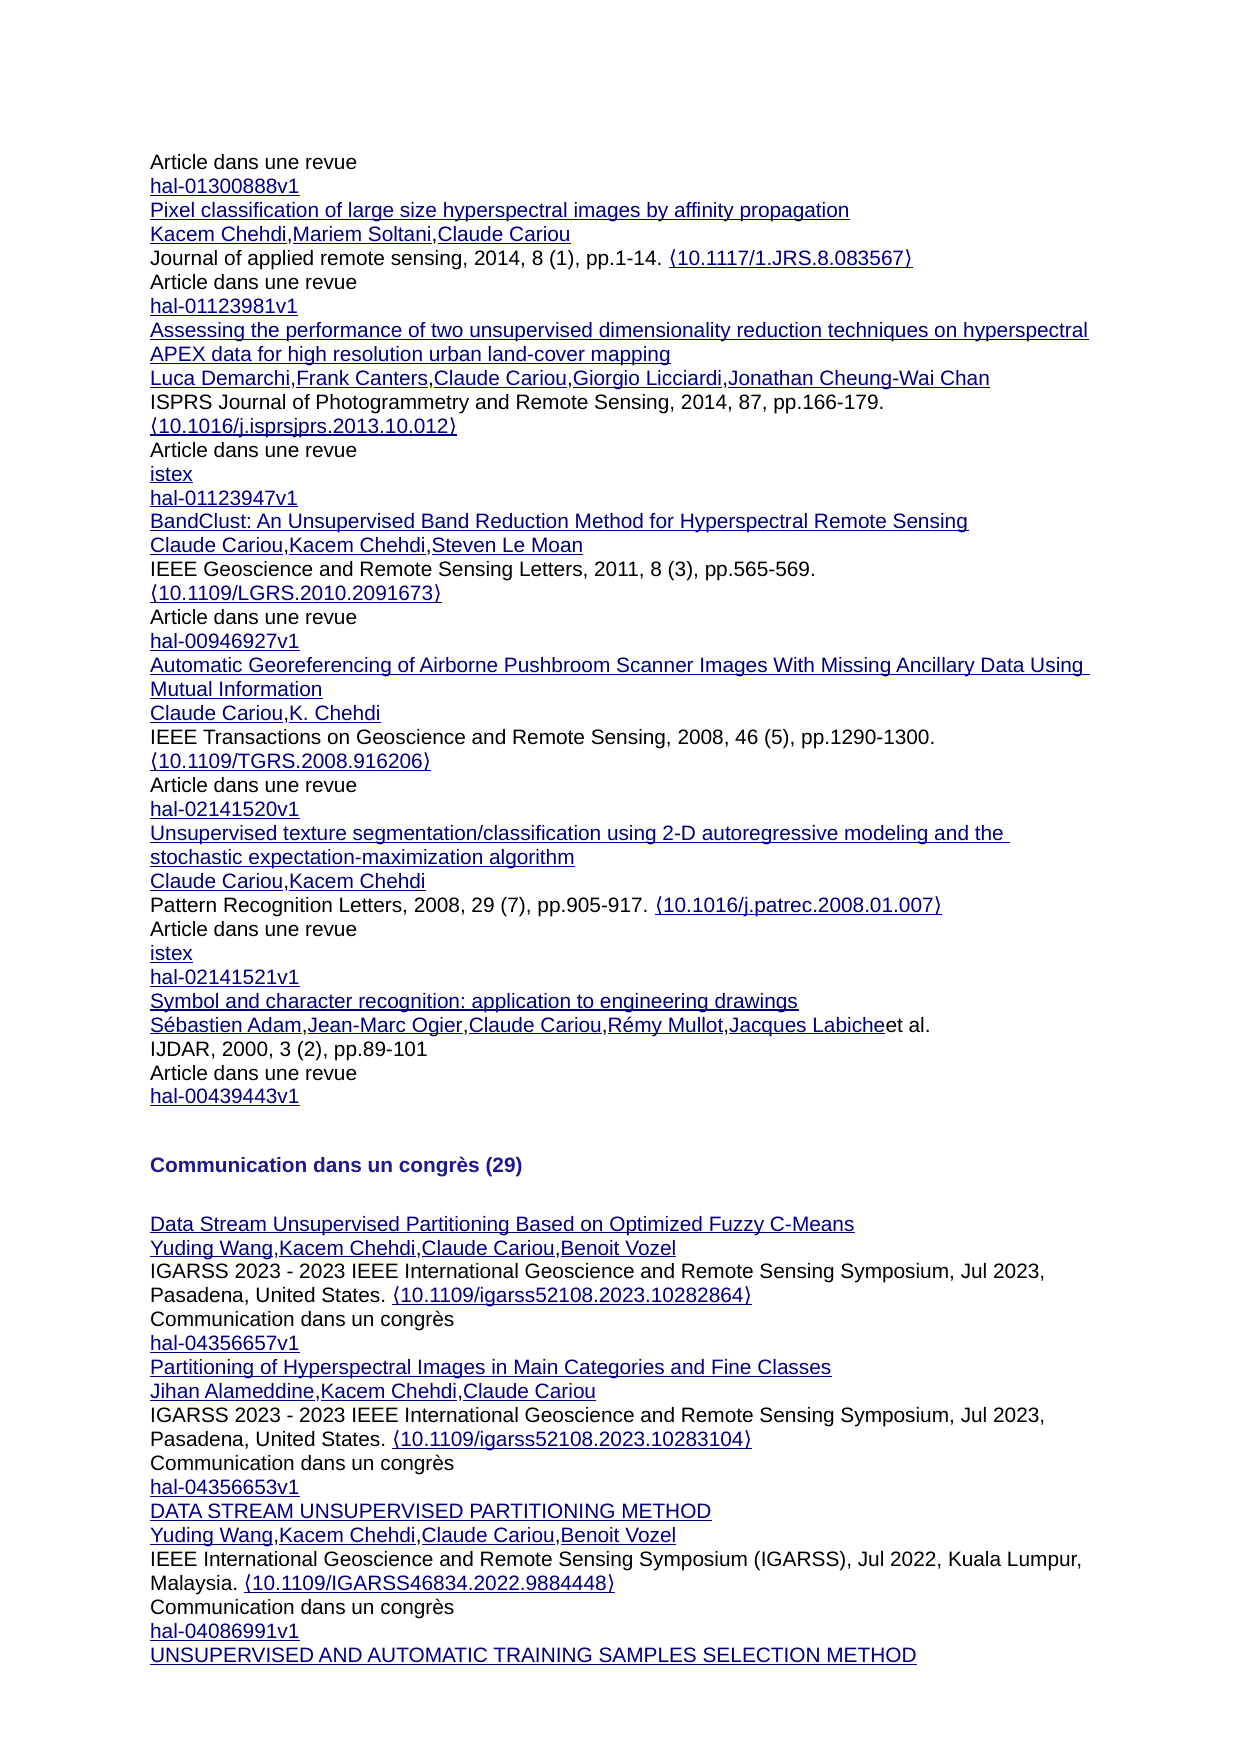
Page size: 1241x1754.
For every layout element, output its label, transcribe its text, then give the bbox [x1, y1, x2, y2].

table_cell Symbol and character recognition: application to engineering drawings Sébastien Adam,Jean-Marc Ogier,Claude Cariou,Rémy Mullot,Jacques Labicheet al. IJDAR, 2000, 3 (2), pp.89-101 Article dans une revue hal-00439443v1 [150, 989, 1090, 1108]
table_cell DATA STREAM UNSUPERVISED PARTITIONING METHOD Yuding Wang,Kacem Chehdi,Claude Cariou,Benoit Vozel IEEE International Geoscience and Remote Sensing Symposium (IGARSS), Jul 2022, Kuala Lumpur, Malaysia. ⟨10.1109/IGARSS46834.2022.9884448⟩ Communication dans un congrès hal-04086991v1 [150, 1499, 1090, 1643]
table_cell Article dans une revue hal-01300888v1 [150, 150, 1090, 198]
table_cell Unsupervised texture segmentation/classification using 2-D autoregressive modeling and the stochastic expectation-maximization algorithm Claude Cariou,Kacem Chehdi Pattern Recognition Letters, 2008, 29 (7), pp.905-917. ⟨10.1016/j.patrec.2008.01.007⟩ Article dans une revue istex hal-02141521v1 [150, 821, 1090, 988]
table_cell Pixel classification of large size hyperspectral images by affinity propagation Kacem Chehdi,Mariem Soltani,Claude Cariou Journal of applied remote sensing, 2014, 8 (1), pp.1-14. ⟨10.1117/1.JRS.8.083567⟩ Article dans une revue hal-01123981v1 [150, 198, 1090, 318]
table_cell UNSUPERVISED AND AUTOMATIC TRAINING SAMPLES SELECTION METHOD [150, 1643, 1090, 1667]
table_cell Assessing the performance of two unsupervised dimensionality reduction techniques on hyperspectral APEX data for high resolution urban land-cover mapping Luca Demarchi,Frank Canters,Claude Cariou,Giorgio Licciardi,Jonathan Cheung-Wai Chan ISPRS Journal of Photogrammetry and Remote Sensing, 2014, 87, pp.166-179. ⟨10.1016/j.isprsjprs.2013.10.012⟩ Article dans une revue istex hal-01123947v1 [150, 318, 1090, 509]
table_header Data Stream Unsupervised Partitioning Based on Optimized Fuzzy C-Means Yuding Wang,Kacem Chehdi,Claude Cariou,Benoit Vozel IGARSS 2023 - 2023 IEEE International Geoscience and Remote Sensing Symposium, Jul 2023, Pasadena, United States. ⟨10.1109/igarss52108.2023.10282864⟩ Communication dans un congrès hal-04356657v1 [150, 1211, 1090, 1355]
table_cell Automatic Georeferencing of Airborne Pushbroom Scanner Images With Missing Ancillary Data Using [150, 653, 1090, 674]
table_cell BandClust: An Unsupervised Band Reduction Method for Hyperspectral Remote Sensing Claude Cariou,Kacem Chehdi,Steven Le Moan IEEE Geoscience and Remote Sensing Letters, 2011, 8 (3), pp.565-569. ⟨10.1109/LGRS.2010.2091673⟩ Article dans une revue hal-00946927v1 [150, 509, 1090, 653]
subtitle Communication dans un congrès (29) [150, 1153, 1090, 1177]
table_cell Partitioning of Hyperspectral Images in Main Categories and Fine Classes Jihan Alameddine,Kacem Chehdi,Claude Cariou IGARSS 2023 - 2023 IEEE International Geoscience and Remote Sensing Symposium, Jul 2023, Pasadena, United States. ⟨10.1109/igarss52108.2023.10283104⟩ Communication dans un congrès hal-04356653v1 [150, 1355, 1090, 1499]
table_cell Mutual Information Claude Cariou,K. Chehdi IEEE Transactions on Geoscience and Remote Sensing, 2008, 46 (5), pp.1290-1300. ⟨10.1109/TGRS.2008.916206⟩ Article dans une revue hal-02141520v1 [150, 675, 1090, 821]
